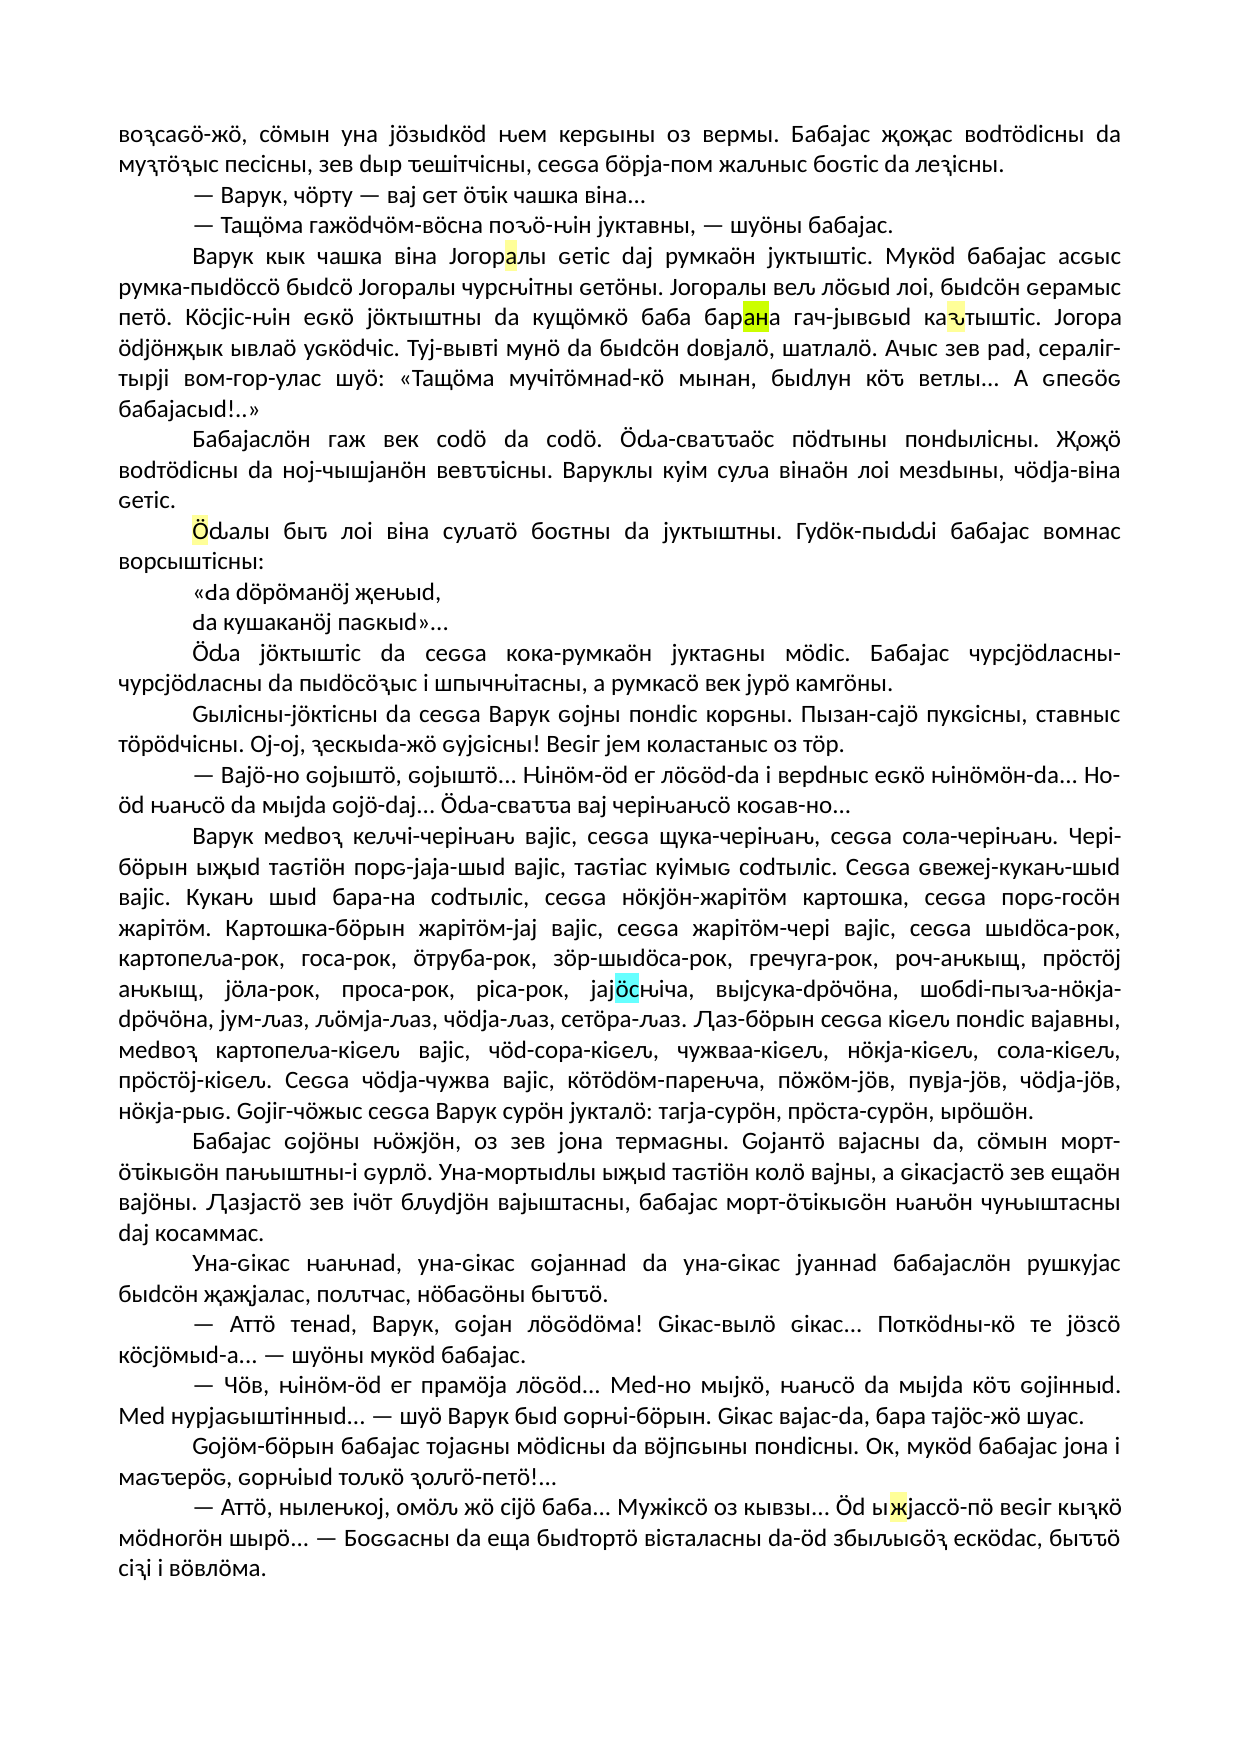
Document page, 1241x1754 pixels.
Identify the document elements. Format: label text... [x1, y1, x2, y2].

text Ӧԃалы быԏ лоі віна суԉатӧ боԍтны ԁа јуктыштны. Гуԁӧк-пыԃԃі бабајас вомнас ворсыштісны: [118, 515, 1122, 576]
text — Варук, чӧрту — вај ԍет ӧԏік чашка віна... [118, 179, 1122, 210]
text Ԍојӧм-бӧрын бабајас тојаԍны мӧԁісны ԁа вӧјпԍыны понԁісны. Ок, мукӧԁ бабајас јона і маԍԏерӧԍ, ԍорԋіыԁ тоԉкӧ ԇоԉгӧ-петӧ!... [118, 1431, 1122, 1492]
text Бабајас ԍојӧны ԋӧжјӧн, оз зев јона термаԍны. Ԍојантӧ вајасны ԁа, сӧмын морт-ӧԏікыԍӧн паԋыштны-і ԍурлӧ. Уна-мортыԁлы ыҗыԁ таԍтіӧн колӧ вајны, а ԍікасјастӧ зев ещаӧн вајӧны. Ԉазјастӧ зев ічӧт бԉуԁјӧн вајыштасны, бабајас морт-ӧԏікыԍӧн ԋаԋӧн чуԋыштасны ԁај косаммас. [118, 1125, 1122, 1247]
text Ԁа кушаканӧј паԍкыԁ»... [118, 606, 1122, 637]
text Уна-ԍікас ԋаԋнаԁ, уна-ԍікас ԍојаннаԁ ԁа уна-ԍікас јуаннаԁ бабајаслӧн рушкујас быԁсӧн җаҗјалас, поԉтчас, нӧбаԍӧны быԏԏӧ. [118, 1247, 1122, 1308]
text — Тащӧма гажӧԁчӧм-вӧсна поԅӧ-ԋін јуктавны, — шуӧны бабајас. [118, 210, 1122, 240]
text Ӧԃа јӧктыштіс ԁа сеԍԍа кока-румкаӧн јуктаԍны мӧԁіс. Бабајас чурсјӧԁласны-чурсјӧԁласны ԁа пыԁӧсӧԇыс і шпычԋітасны, а румкасӧ век јурӧ камгӧны. [118, 637, 1122, 698]
text — Аттӧ, нылеԋкој, омӧԉ жӧ сіјӧ баба... Мужіксӧ оз кывзы... Ӧԁ ыжјассӧ-пӧ веԍіг кыԇкӧ мӧԁногӧн шырӧ... — Боԍԍасны ԁа еща быԁтортӧ віԍталасны ԁа-ӧԁ збыԉыԍӧԇ ескӧԁас, быԏԏӧ сіԇі і вӧвлӧма. [118, 1492, 1122, 1583]
text Варук меԁвоԇ кеԉчі-черіԋаԋ вајіс, сеԍԍа щука-черіԋаԋ, сеԍԍа сола-черіԋаԋ. Чері-бӧрын ыҗыԁ таԍтіӧн порԍ-јаја-шыԁ вајіс, таԍтіас куімыԍ соԁтыліс. Сеԍԍа ԍвежеј-кукаԋ-шыԁ вајіс. Кукаԋ шыԁ бара-на соԁтыліс, сеԍԍа нӧкјӧн-жарітӧм картошка, сеԍԍа порԍ-госӧн жарітӧм. Картошка-бӧрын жарітӧм-јај вајіс, сеԍԍа жарітӧм-чері вајіс, сеԍԍа шыԁӧса-рок, картопеԉа-рок, госа-рок, ӧтруба-рок, зӧр-шыԁӧса-рок, гречуга-рок, роч-аԋкыщ, прӧстӧј аԋкыщ, јӧла-рок, проса-рок, ріса-рок, јајӧсԋіча, выјсука-ԁрӧчӧна, шобԁі-пыԅа-нӧкја-ԁрӧчӧна, јум-ԉаз, ԉӧмја-ԉаз, чӧԁја-ԉаз, сетӧра-ԉаз. Ԉаз-бӧрын сеԍԍа кіԍеԉ понԁіс вајавны, меԁвоԇ картопеԉа-кіԍеԉ вајіс, чӧԁ-сора-кіԍеԉ, чужваа-кіԍеԉ, нӧкја-кіԍеԉ, сола-кіԍеԉ, прӧстӧј-кіԍеԉ. Сеԍԍа чӧԁја-чужва вајіс, кӧтӧԁӧм-пареԋча, пӧжӧм-јӧв, пувја-јӧв, чӧԁја-јӧв, нӧкја-рыԍ. Ԍојіг-чӧжыс сеԍԍа Варук сурӧн јукталӧ: тагја-сурӧн, прӧста-сурӧн, ырӧшӧн. [118, 820, 1122, 1125]
text Ԍылісны-јӧктісны ԁа сеԍԍа Варук ԍојны понԁіс корԍны. Пызан-сајӧ пукԍісны, ставныс тӧрӧԁчісны. Ој-ој, ԇескыԁа-жӧ ԍујԍісны! Веԍіг јем коластаныс оз тӧр. [118, 698, 1122, 759]
text — Чӧв, ԋінӧм-ӧԁ ег прамӧја лӧԍӧԁ... Меԁ-но мыјкӧ, ԋаԋсӧ ԁа мыјԁа кӧԏ ԍојінныԁ. Меԁ нурјаԍыштінныԁ... — шуӧ Варук быԁ ԍорԋі-бӧрын. Ԍікас вајас-ԁа, бара тајӧс-жӧ шуас. [118, 1369, 1122, 1431]
text Варук кык чашка віна Јогоралы ԍетіс ԁај румкаӧн јуктыштіс. Мукӧԁ бабајас асԍыс румка-пыԁӧссӧ быԁсӧ Јогоралы чурсԋітны ԍетӧны. Јогоралы веԉ лӧԍыԁ лоі, быԁсӧн ԍерамыс петӧ. Кӧсјіс-ԋін еԍкӧ јӧктыштны ԁа кущӧмкӧ баба барана гач-јывԍыԁ каԅтыштіс. Јогора ӧԁјӧнҗык ывлаӧ уԍкӧԁчіс. Туј-вывті мунӧ ԁа быԁсӧн ԁовјалӧ, шатлалӧ. Ачыс зев раԁ, сераліг-тырјі вом-гор-улас шуӧ: «Тащӧма мучітӧмнаԁ-кӧ мынан, быԁлун кӧԏ ветлы... А ԍпеԍӧԍ бабајасыԁ!..» [118, 240, 1122, 423]
text Бабајаслӧн гаж век соԁӧ ԁа соԁӧ. Ӧԃа-сваԏԏаӧс пӧԁтыны понԁылісны. Җоҗӧ воԁтӧԁісны ԁа ној-чышјанӧн вевԏԏісны. Варуклы куім суԉа вінаӧн лоі мезԁыны, чӧԁја-віна ԍетіс. [118, 423, 1122, 515]
text — Вајӧ-но ԍојыштӧ, ԍојыштӧ... Ԋінӧм-ӧԁ ег лӧԍӧԁ-ԁа і верԁныс еԍкӧ ԋінӧмӧн-ԁа... Но-ӧԁ ԋаԋсӧ ԁа мыјԁа ԍојӧ-ԁај... Ӧԃа-сваԏԏа вај черіԋаԋсӧ коԍав-но... [118, 759, 1122, 820]
text воԇсаԍӧ-жӧ, сӧмын уна јӧзыԁкӧԁ ԋем керԍыны оз вермы. Бабајас җоҗас воԁтӧԁісны ԁа муԇтӧԇыс песісны, зев ԁыр ԏешітчісны, сеԍԍа бӧрја-пом жаԉныс боԍтіс ԁа леԇісны. [118, 118, 1122, 179]
text — Аттӧ тенаԁ, Варук, ԍојан лӧԍӧԁӧма! Ԍікас-вылӧ ԍікас... Поткӧԁны-кӧ те јӧзсӧ кӧсјӧмыԁ-а... — шуӧны мукӧԁ бабајас. [118, 1308, 1122, 1369]
text «Ԁа ԁӧрӧманӧј җеԋыԁ, [118, 576, 1122, 606]
